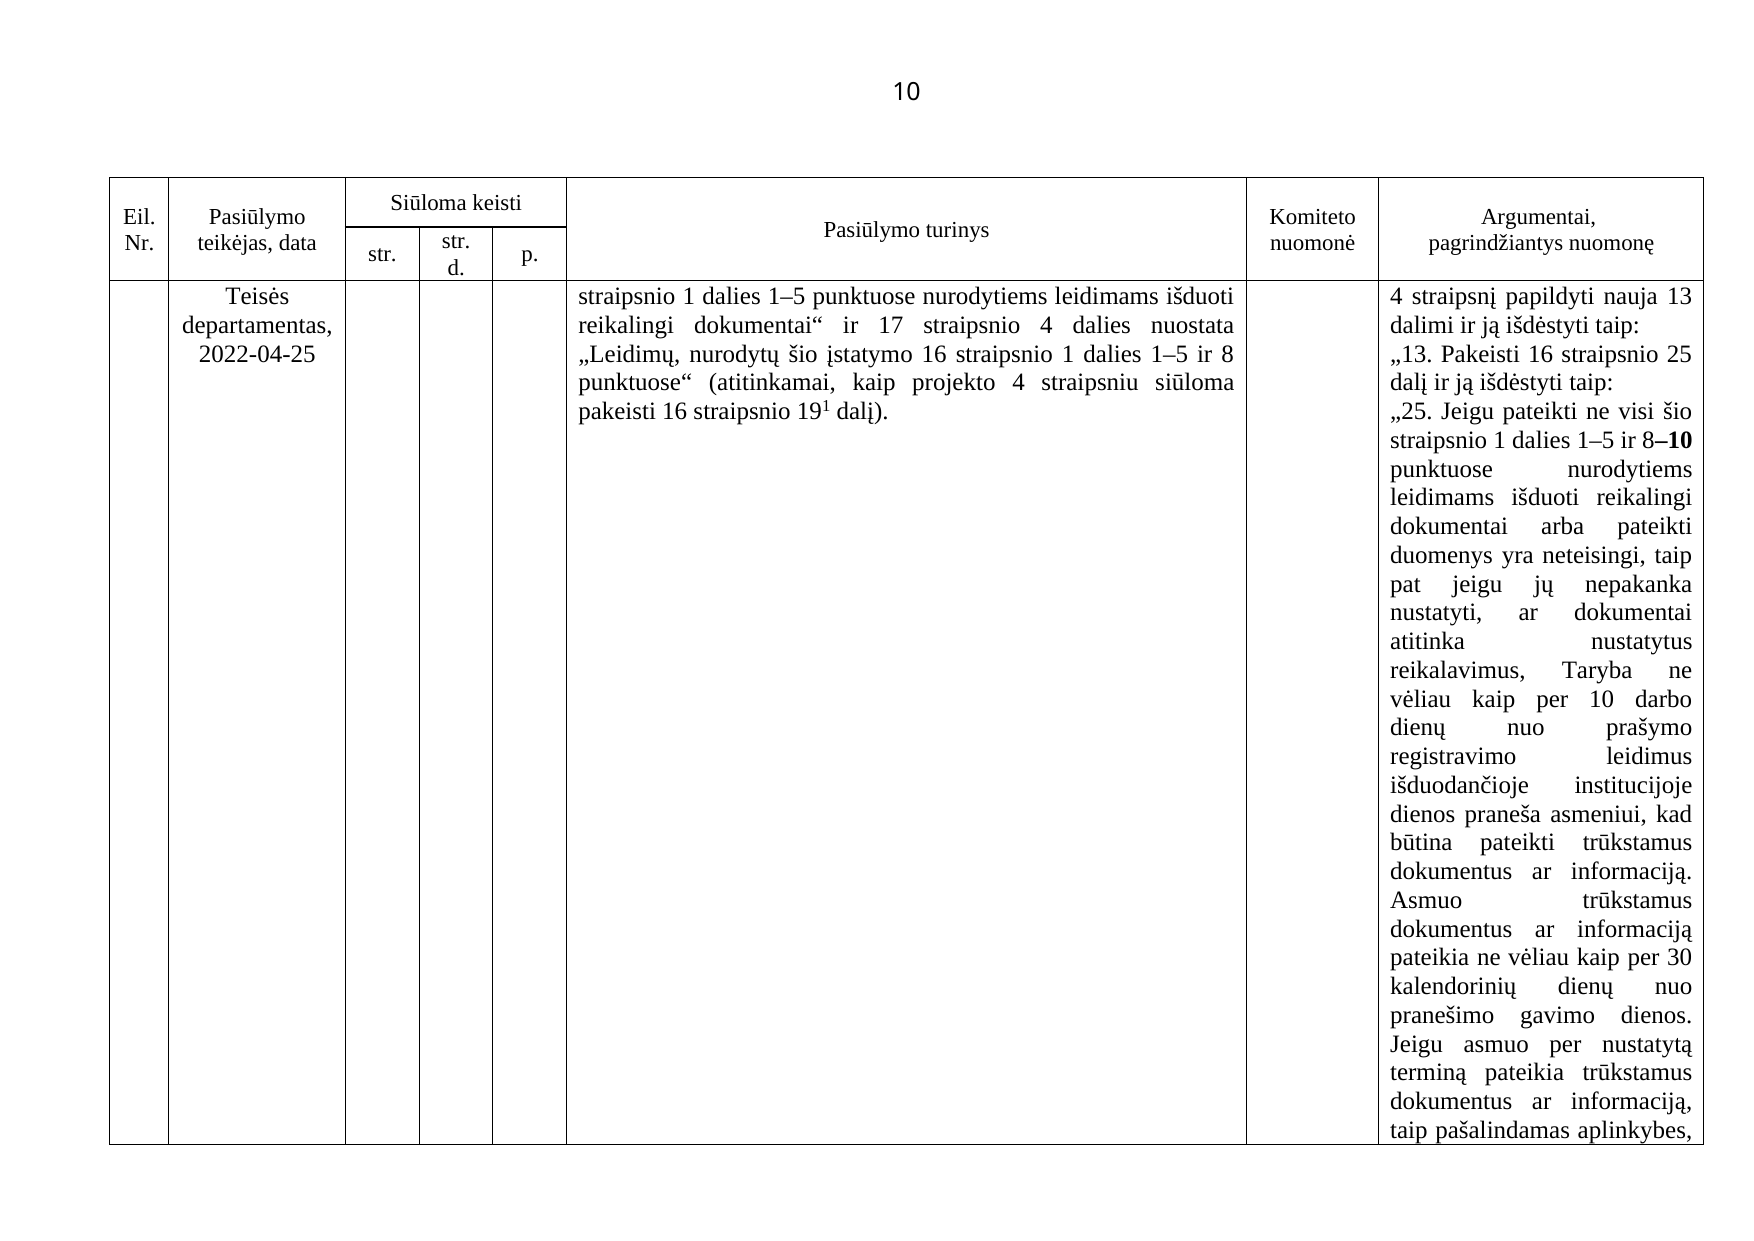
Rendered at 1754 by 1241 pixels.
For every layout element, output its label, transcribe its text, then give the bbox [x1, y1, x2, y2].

table_header Eil. Nr. [110, 178, 168, 280]
table_header Pasiūlymo turinys [567, 178, 1246, 280]
table_cell p. [493, 228, 566, 280]
table_header Pasiūlymo teikėjas, data [169, 178, 345, 280]
table_cell straipsnio 1 dalies 1–5 punktuose nurodytiems leidimams išduoti reikalingi dokumentai“ ir 17 straipsnio 4 dalies nuostata „Leidimų, nurodytų šio įstatymo 16 straipsnio 1 dalies 1–5 ir 8 punktuose“ (atitinkamai, kaip projekto 4 straipsniu siūloma pakeisti 16 straipsnio 191 dalį). [567, 281, 1246, 1144]
table_cell [110, 281, 168, 1144]
table_cell [1247, 281, 1378, 1144]
table_cell str. [346, 228, 419, 280]
table_cell str. d. [420, 228, 492, 280]
table_header Siūloma keisti [346, 178, 566, 226]
table_header Argumentai, pagrindžiantys nuomonę [1379, 178, 1703, 280]
table_cell [346, 281, 419, 1144]
table_cell 4 straipsnį papildyti nauja 13 dalimi ir ją išdėstyti taip: „13. Pakeisti 16 straipsnio 25 dalį ir ją išdėstyti taip: „25. Jeigu pateikti ne visi šio straipsnio 1 dalies 1–5 ir 8–10 punktuose nurodytiems leidimams išduoti reikalingi dokumentai arba pateikti duomenys yra neteisingi, taip pat jeigu jų nepakanka nustatyti, ar dokumentai atitinka nustatytus reikalavimus, Taryba ne vėliau kaip per 10 darbo dienų nuo prašymo registravimo leidimus išduodančioje institucijoje dienos praneša asmeniui, kad būtina pateikti trūkstamus dokumentus ar informaciją. Asmuo trūkstamus dokumentus ar informaciją pateikia ne vėliau kaip per 30 kalendorinių dienų nuo pranešimo gavimo dienos. Jeigu asmuo per nustatytą terminą pateikia trūkstamus dokumentus ar informaciją, taip pašalindamas aplinkybes, [1379, 281, 1703, 1144]
table_cell [493, 281, 566, 1144]
table_cell [420, 281, 492, 1144]
table_header Komiteto nuomonė [1247, 178, 1378, 280]
table_cell Teisės departamentas, 2022-04-25 [169, 281, 345, 1144]
